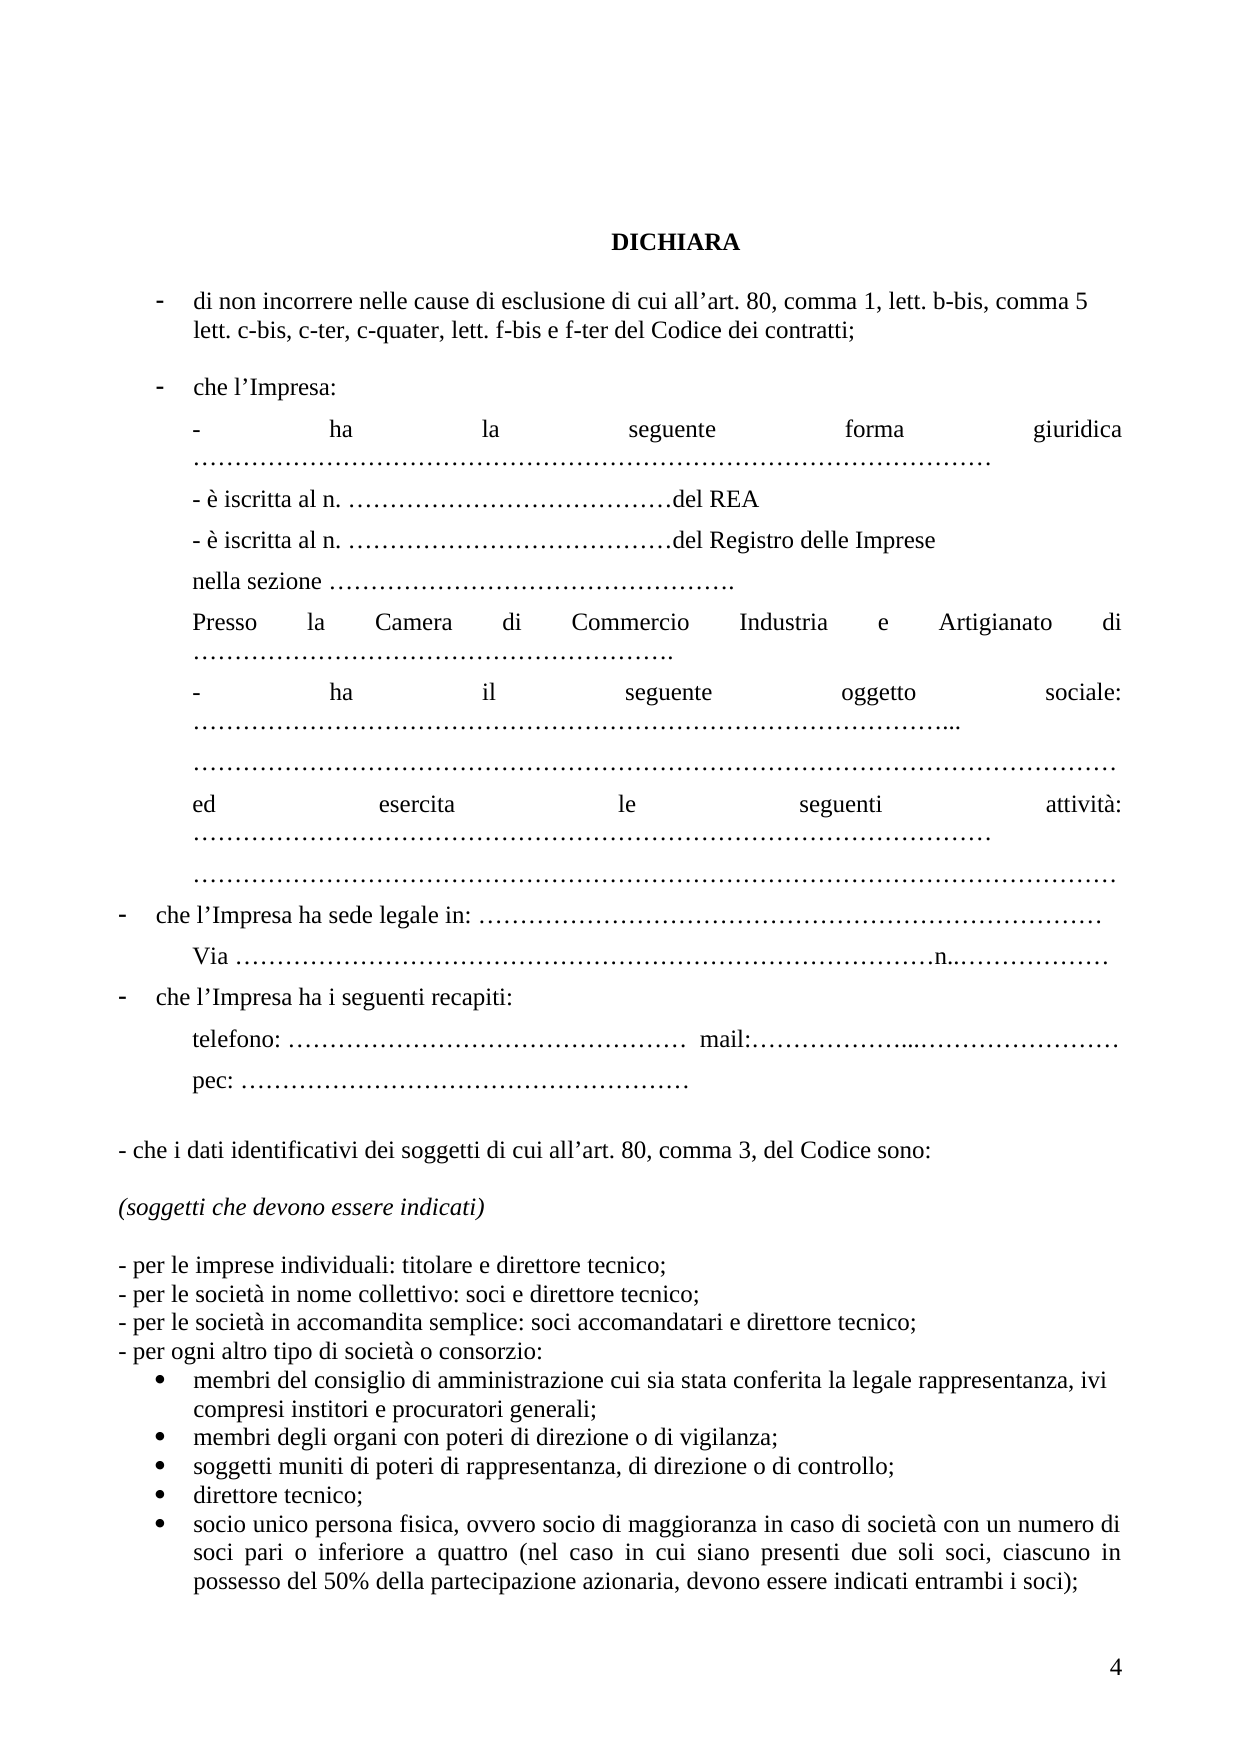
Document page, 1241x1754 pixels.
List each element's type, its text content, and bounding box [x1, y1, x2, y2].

text nella sezione …………………………………………. [192, 566, 1122, 595]
list che l’Impresa ha i seguenti recapiti: [118, 982, 1122, 1011]
text pec: ……………………………………………… [192, 1065, 1122, 1094]
text - per le società in nome collettivo: soci e direttore tecnico; [118, 1279, 1122, 1307]
text - ha il seguente oggetto sociale: ………………………………………………………………………………... [192, 677, 1122, 735]
text - è iscritta al n. …………………………………del Registro delle Imprese [192, 525, 1122, 554]
text - per ogni altro tipo di società o consorzio: [118, 1336, 1122, 1365]
list membri degli organi con poteri di direzione o di vigilanza; [156, 1422, 1122, 1451]
text ed esercita le seguenti attività: …………………………………………………………………………………… [192, 789, 1122, 846]
text - ha la seguente forma giuridica …………………………………………………………………………………… [192, 414, 1122, 471]
text (soggetti che devono essere indicati) [118, 1192, 1122, 1221]
list di non incorrere nelle cause di esclusione di cui all’art. 80, comma 1, lett. b-bis, comma 5 lett. c-bis, c-ter, c-quater, lett. f-bis e f-ter del Codice dei contratti; [156, 286, 1122, 344]
text telefono: ………………………………………… mail:………………...…………………… [192, 1024, 1122, 1052]
text Presso la Camera di Commercio Industria e Artigianato di …………………………………………………. [192, 607, 1122, 665]
list membri del consiglio di amministrazione cui sia stata conferita la legale rappresentanza, ivi compresi institori e procuratori generali; [156, 1365, 1122, 1422]
text Via …………………………………………………………………………n..……………… [192, 941, 1122, 970]
list direttore tecnico; [156, 1480, 1122, 1509]
text - per le società in accomandita semplice: soci accomandatari e direttore tecnico; [118, 1307, 1122, 1336]
text - per le imprese individuali: titolare e direttore tecnico; [118, 1250, 1122, 1279]
text - che i dati identificativi dei soggetti di cui all’art. 80, comma 3, del Codice sono: [118, 1135, 1122, 1164]
list socio unico persona fisica, ovvero socio di maggioranza in caso di società con un numero di soci pari o inferiore a quattro (nel caso in cui siano presenti due soli soci, ciascuno in possesso del 50% della partecipazione azionaria, devono essere indicati entrambi i soci); [156, 1509, 1122, 1595]
list che l’Impresa ha sede legale in: ………………………………………………………………… [118, 900, 1122, 929]
list che l’Impresa: [156, 372, 1122, 401]
text - è iscritta al n. …………………………………del REA [192, 484, 1122, 512]
text ………………………………………………………………………………………………… [192, 747, 1122, 776]
subtitle DICHIARA [229, 224, 1122, 257]
list soggetti muniti di poteri di rappresentanza, di direzione o di controllo; [156, 1451, 1122, 1480]
text ………………………………………………………………………………………………… [192, 859, 1122, 887]
